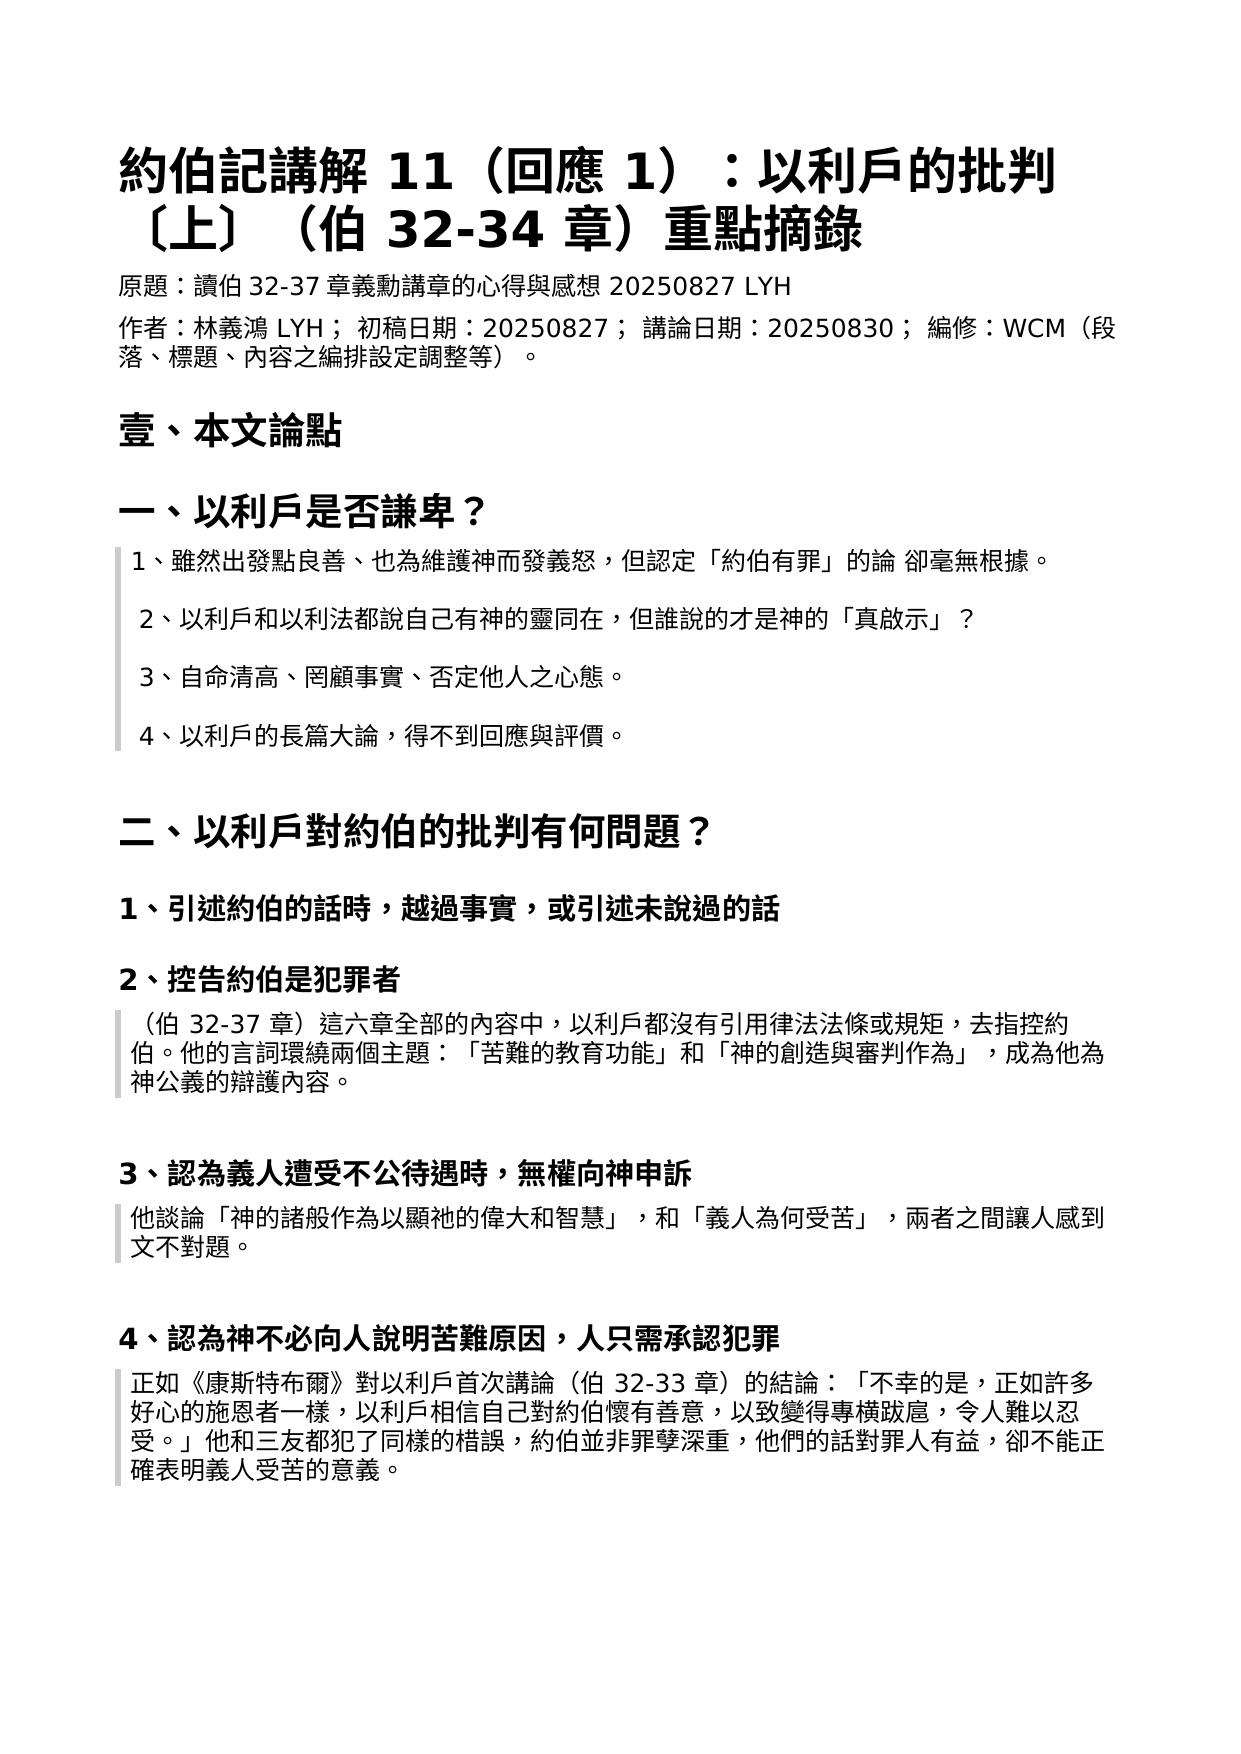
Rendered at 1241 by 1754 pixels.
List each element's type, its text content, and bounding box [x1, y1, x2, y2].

subtitle 一、以利戶是否謙卑？ [118, 491, 1122, 534]
subtitle 1、引述約伯的話時，越過事實，或引述未說過的話 [118, 892, 1122, 926]
subtitle 3、認為義人遭受不公待遇時，無權向神申訴 [118, 1158, 1122, 1192]
text 原題：讀伯32-37章義勳講章的心得與感想 20250827 LYH [118, 272, 1122, 301]
table_header （伯 32-37 章）這六章全部的內容中，以利戶都沒有引用律法法條或規矩，去指控約伯。他的言詞環繞兩個主題：「苦難的教育功能」和「神的創造與審判作為」，成為他為神公義的辯護內容。 [121, 1010, 1122, 1098]
table_header 1、雖然出發點良善、也為維護神而發義怒，但認定「約伯有罪」的論 卻毫無根據。 2、以利戶和以利法都說自己有神的靈同在，但誰說的才是神的「真啟示」？ 3、自命清高、罔顧事實、否定他人之心態。 4、以利戶的長篇大論，得不到回應與評價。 [121, 547, 1122, 751]
subtitle 二、以利戶對約伯的批判有何問題？ [118, 811, 1122, 855]
table_header 正如《康斯特布爾》對以利戶首次講論（伯 32-33 章）的結論：「不幸的是，正如許多好心的施恩者一樣，以利戶相信自己對約伯懷有善意，以致變得專横跋扈，令人難以忍受。」他和三友都犯了同樣的棤誤，約伯並非罪孽深重，他們的話對罪人有益，卻不能正確表明義人受苦的意義。 [121, 1369, 1122, 1486]
table_header 他談論「神的諸般作為以顯祂的偉大和智慧」，和「義人為何受苦」，兩者之間讓人感到文不對題。 [121, 1204, 1122, 1262]
subtitle 壹、本文論點 [118, 409, 1122, 453]
subtitle 約伯記講解 11（回應 1）：以利戶的批判〔上〕（伯 32-34 章）重點摘錄 [118, 143, 1122, 259]
subtitle 2、控告約伯是犯罪者 [118, 964, 1122, 998]
subtitle 4、認為神不必向人說明苦難原因，人只需承認犯罪 [118, 1322, 1122, 1356]
text 作者：林義鴻 LYH； 初稿日期：20250827； 講論日期：20250830； 編修：WCM（段落、標題、內容之編排設定調整等）。 [118, 314, 1122, 372]
